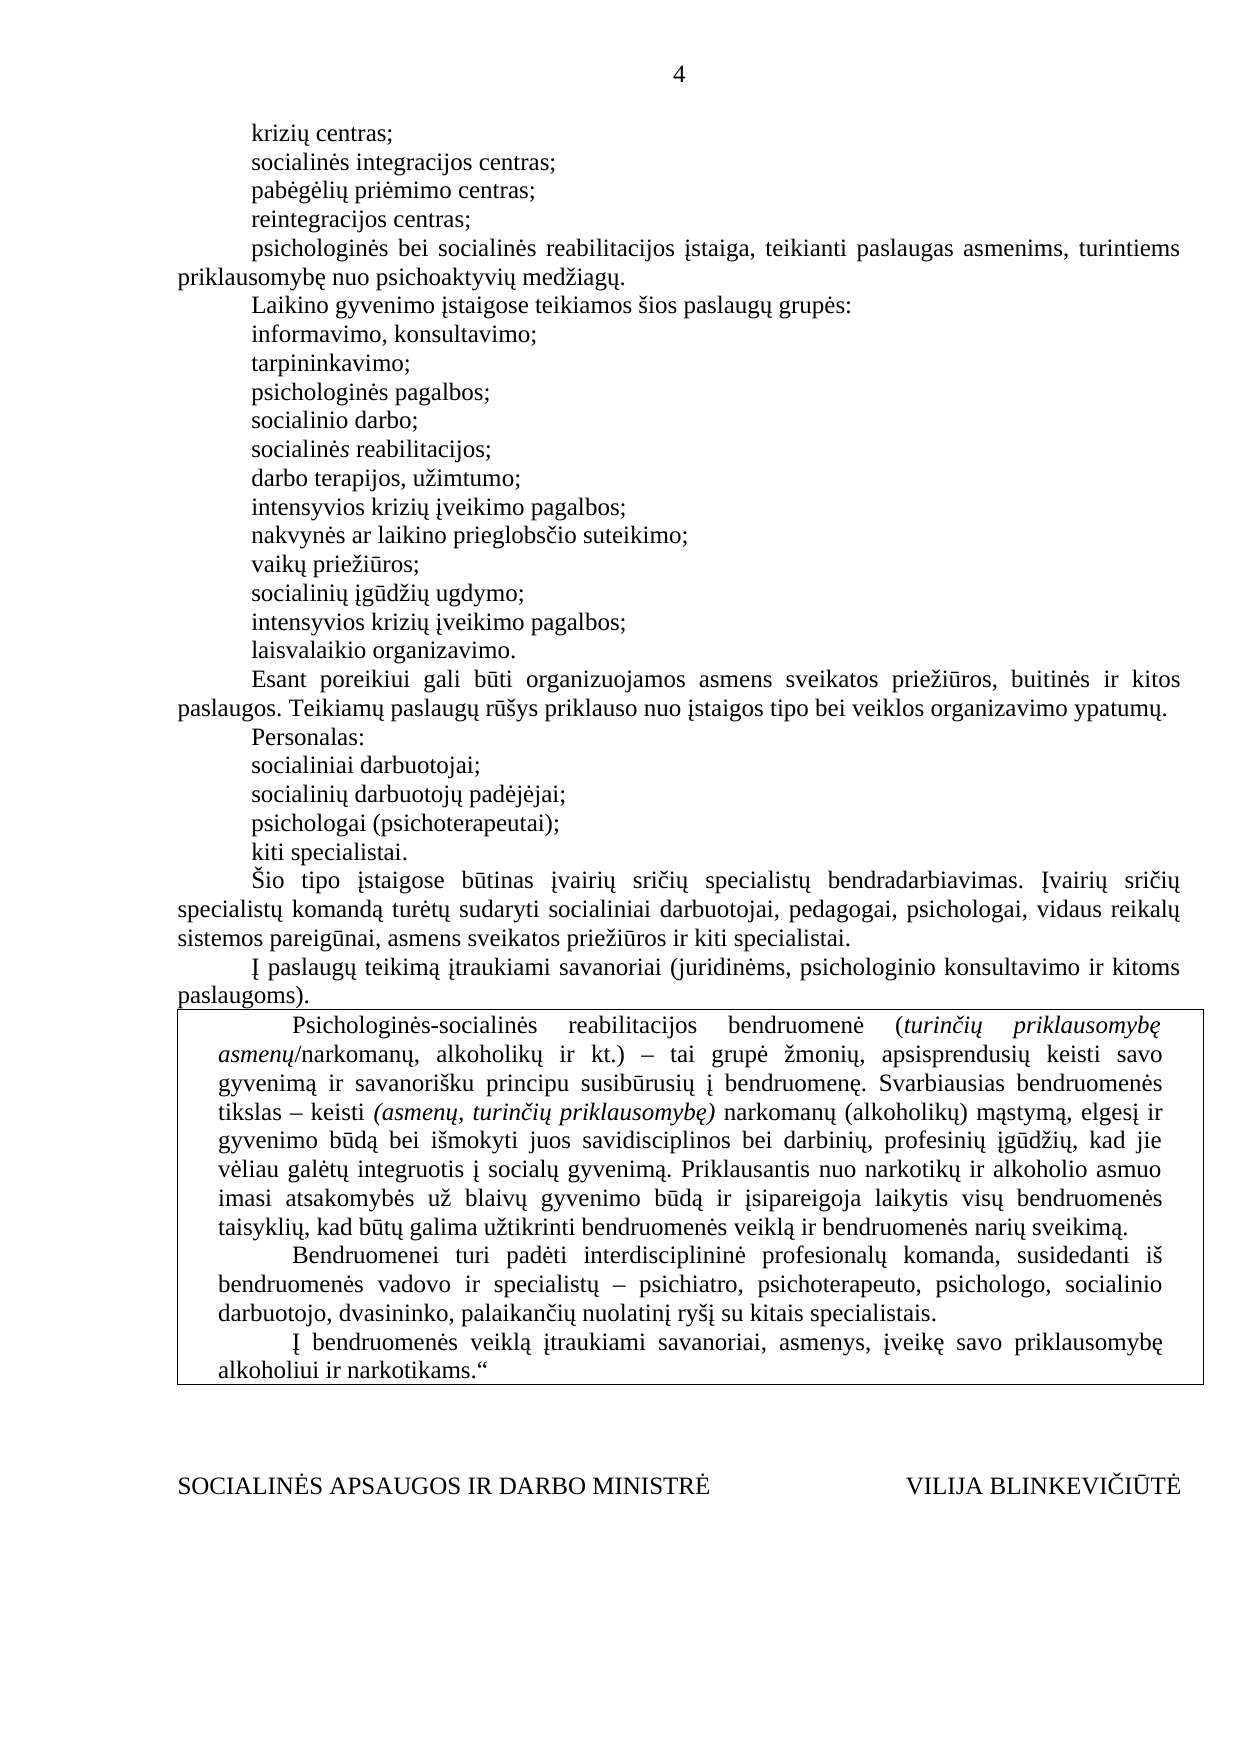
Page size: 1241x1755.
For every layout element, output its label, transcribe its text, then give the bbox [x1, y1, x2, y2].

text socialinių darbuotojų padėjėjai; [177, 779, 1181, 808]
text socialinių įgūdžių ugdymo; [177, 578, 1181, 607]
text Į paslaugų teikimą įtraukiami savanoriai (juridinėms, psichologinio konsultavimo ir kitoms paslaugoms). [177, 952, 1181, 1009]
text pabėgėlių priėmimo centras; [177, 176, 1181, 204]
text nakvynės ar laikino prieglobsčio suteikimo; [177, 521, 1181, 549]
text Personalas: [177, 722, 1181, 751]
text socialinio darbo; [177, 406, 1181, 434]
text socialinės reabilitacijos; [177, 434, 1181, 463]
text Laikino gyvenimo įstaigose teikiamos šios paslaugų grupės: [177, 291, 1181, 319]
text informavimo, konsultavimo; [177, 319, 1181, 348]
table_header Psichologinės-socialinės reabilitacijos bendruomenė (turinčių priklausomybę asmenų/narkomanų, alkoholikų ir kt.) – tai grupė žmonių, apsisprendusių keisti savo gyvenimą ir savanorišku principu susibūrusių į bendruomenę. Svarbiausias bendruomenės tikslas – keisti (asmenų, turinčių priklausomybę) narkomanų (alkoholikų) mąstymą, elgesį ir gyvenimo būdą bei išmokyti juos savidisciplinos bei darbinių, profesinių įgūdžių, kad jie vėliau galėtų integruotis į socialų gyvenimą. Priklausantis nuo narkotikų ir alkoholio asmuo imasi atsakomybės už blaivų gyvenimo būdą ir įsipareigoja laikytis visų bendruomenės taisyklių, kad būtų galima užtikrinti bendruomenės veiklą ir bendruomenės narių sveikimą. Bendruomenei turi padėti interdisciplininė profesionalų komanda, susidedanti iš bendruomenės vadovo ir specialistų – psichiatro, psichoterapeuto, psichologo, socialinio darbuotojo, dvasininko, palaikančių nuolatinį ryšį su kitais specialistais. Į bendruomenės veiklą įtraukiami savanoriai, asmenys, įveikę savo priklausomybę alkoholiui ir narkotikams.“ [178, 1010, 1203, 1384]
text socialinės integracijos centras; [177, 147, 1181, 176]
text intensyvios krizių įveikimo pagalbos; [177, 607, 1181, 636]
text socialiniai darbuotojai; [177, 751, 1181, 779]
text krizių centras; [177, 118, 1181, 147]
text laisvalaikio organizavimo. [177, 636, 1181, 664]
text tarpininkavimo; [177, 348, 1181, 377]
text reintegracijos centras; [177, 204, 1181, 233]
text kiti specialistai. [177, 837, 1181, 866]
text psichologai (psichoterapeutai); [177, 808, 1181, 837]
text SOCIALINĖS APSAUGOS IR DARBO MINISTRĖ VILIJA BLINKEVIČIŪTĖ [177, 1471, 1181, 1500]
text intensyvios krizių įveikimo pagalbos; [177, 492, 1181, 521]
text vaikų priežiūros; [177, 549, 1181, 578]
text Esant poreikiui gali būti organizuojamos asmens sveikatos priežiūros, buitinės ir kitos paslaugos. Teikiamų paslaugų rūšys priklauso nuo įstaigos tipo bei veiklos organizavimo ypatumų. [177, 664, 1181, 722]
text Šio tipo įstaigose būtinas įvairių sričių specialistų bendradarbiavimas. Įvairių sričių specialistų komandą turėtų sudaryti socialiniai darbuotojai, pedagogai, psichologai, vidaus reikalų sistemos pareigūnai, asmens sveikatos priežiūros ir kiti specialistai. [177, 866, 1181, 952]
text darbo terapijos, užimtumo; [177, 463, 1181, 492]
text psichologinės pagalbos; [177, 377, 1181, 406]
text psichologinės bei socialinės reabilitacijos įstaiga, teikianti paslaugas asmenims, turintiems priklausomybę nuo psichoaktyvių medžiagų. [177, 233, 1181, 291]
